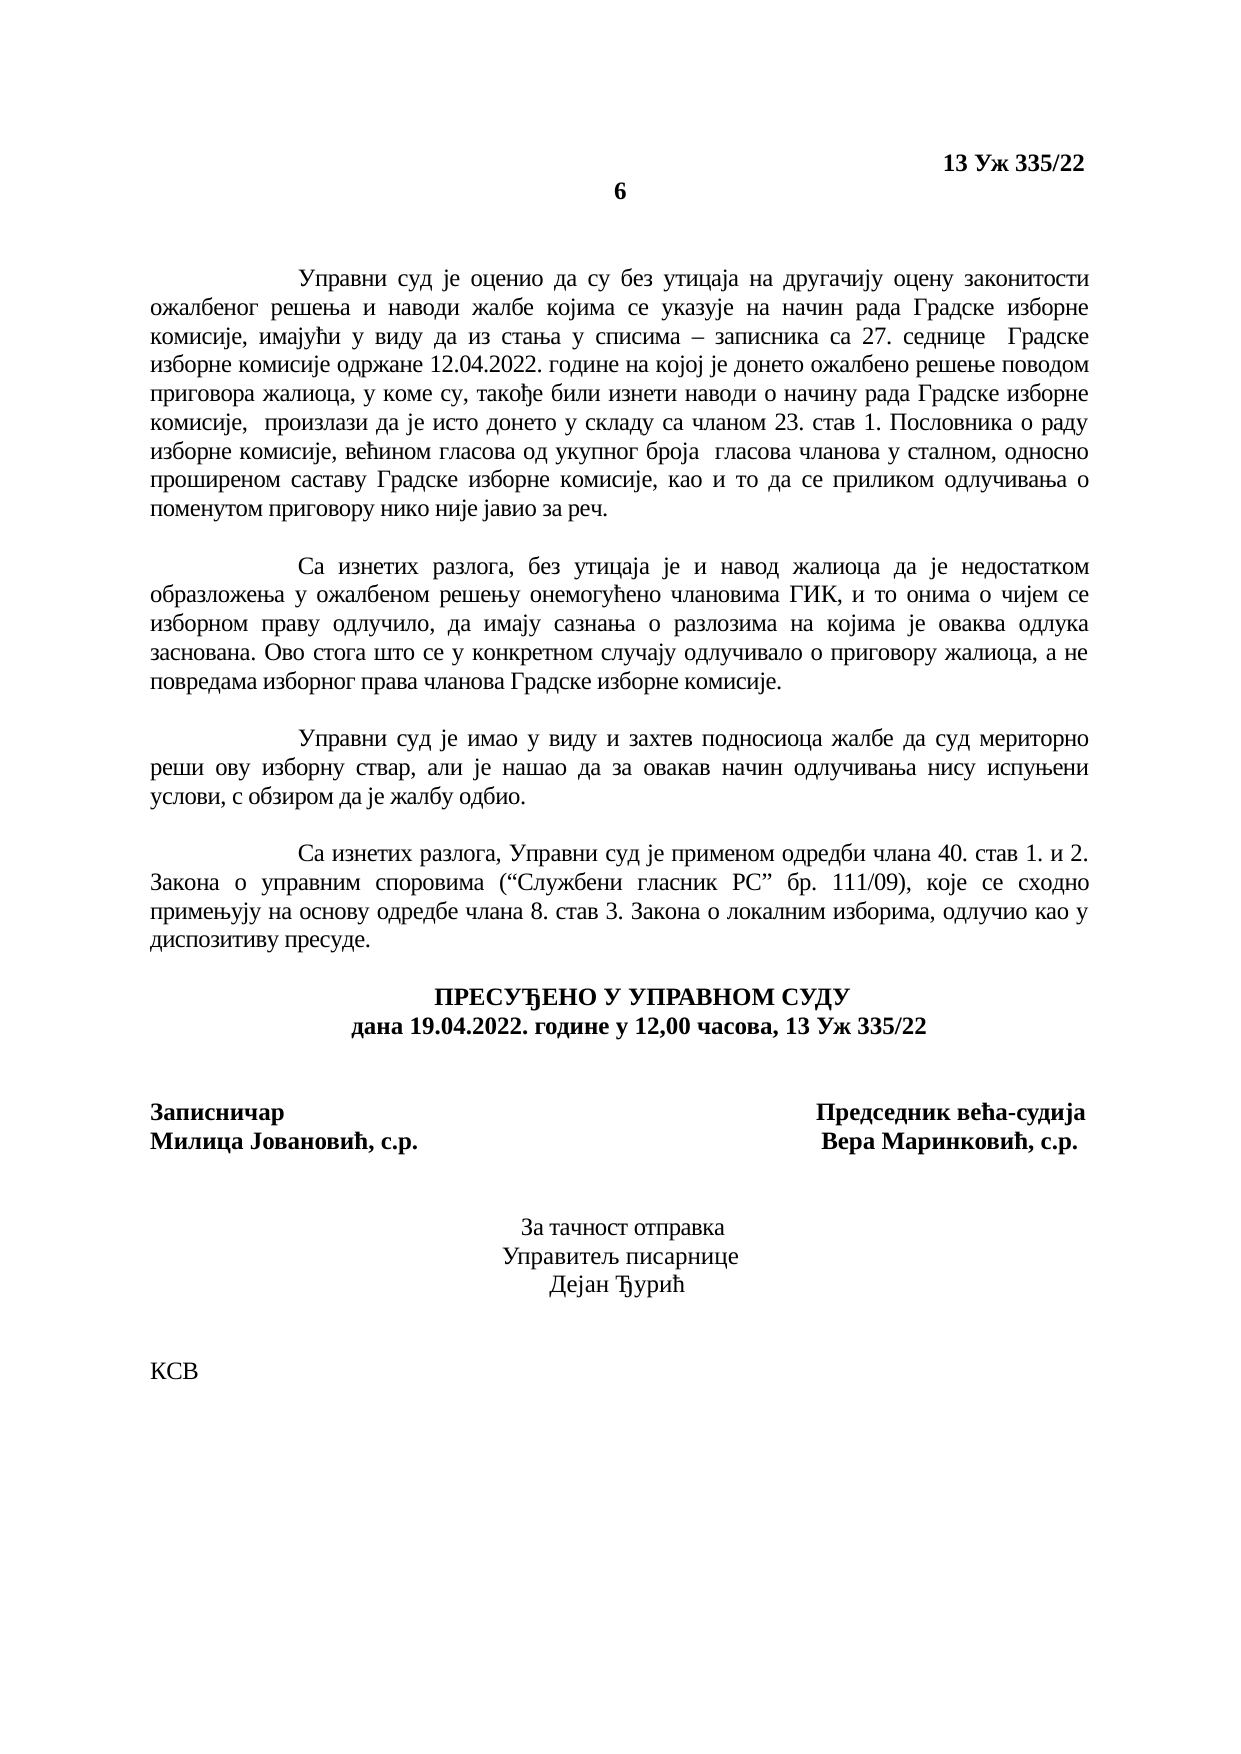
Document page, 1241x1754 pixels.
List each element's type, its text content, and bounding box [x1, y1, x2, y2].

text ПРЕСУЂЕНО У УПРАВНОМ СУДУ [150, 982, 1090, 1011]
text Са изнетих разлога, Управни суд је применом одредби члана 40. став 1. и 2. Закона о управним споровима (“Службени гласник РС” бр. 111/09), које се сходно примењују на основу одредбе члана 8. став 3. Закона о локалним изборима, одлучио као у диспозитиву пресуде. [150, 838, 1090, 953]
text Управни суд је имао у виду и захтев подносиоца жалбе да суд мериторно реши ову изборну ствар, али је нашао да за овакав начин одлучивања нису испуњени услови, с обзиром да је жалбу одбио. [150, 723, 1090, 809]
text Дејан Ђурић [150, 1269, 1090, 1298]
text Записничар Председник већа-судија [150, 1097, 1090, 1126]
text Милица Јовановић, с.р. Вера Маринковић, с.р. [150, 1126, 1090, 1154]
text Управитељ писарнице [150, 1241, 1090, 1269]
text Управни суд је оценио да су без утицаја на другачију оцену законитости ожалбеног решења и наводи жалбе којима се указује на начин рада Градске изборне комисије, имајући у виду да из стања у списима – записника са 27. седнице Градске изборне комисије одржане 12.04.2022. године на којој је донето ожалбено решење поводом приговора жалиоца, у коме су, такође били изнети наводи о начину рада Градске изборне комисије, произлази да је исто донето у складу са чланом 23. став 1. Пословника о раду изборне комисије, већином гласова од укупног броја гласова чланова у сталном, односно проширеном саставу Градске изборне комисије, као и то да се приликом одлучивања о поменутом приговору нико није јавио за реч. [150, 263, 1090, 522]
text За тачност отправка [150, 1212, 1090, 1241]
text Са изнетих разлога, без утицаја је и навод жалиоца да је недостатком образложења у ожалбеном решењу онемогућено члановима ГИК, и то онима о чијем се изборном праву одлучило, да имају сазнања о разлозима на којима је оваква одлука заснована. Ово стога што се у конкретном случају одлучивало о приговору жалиоца, а не повредама изборног права чланова Градске изборне комисије. [150, 551, 1090, 694]
text дана 19.04.2022. године у 12,00 часова, 13 Уж 335/22 [150, 1011, 1090, 1039]
text КСВ [150, 1356, 1090, 1384]
